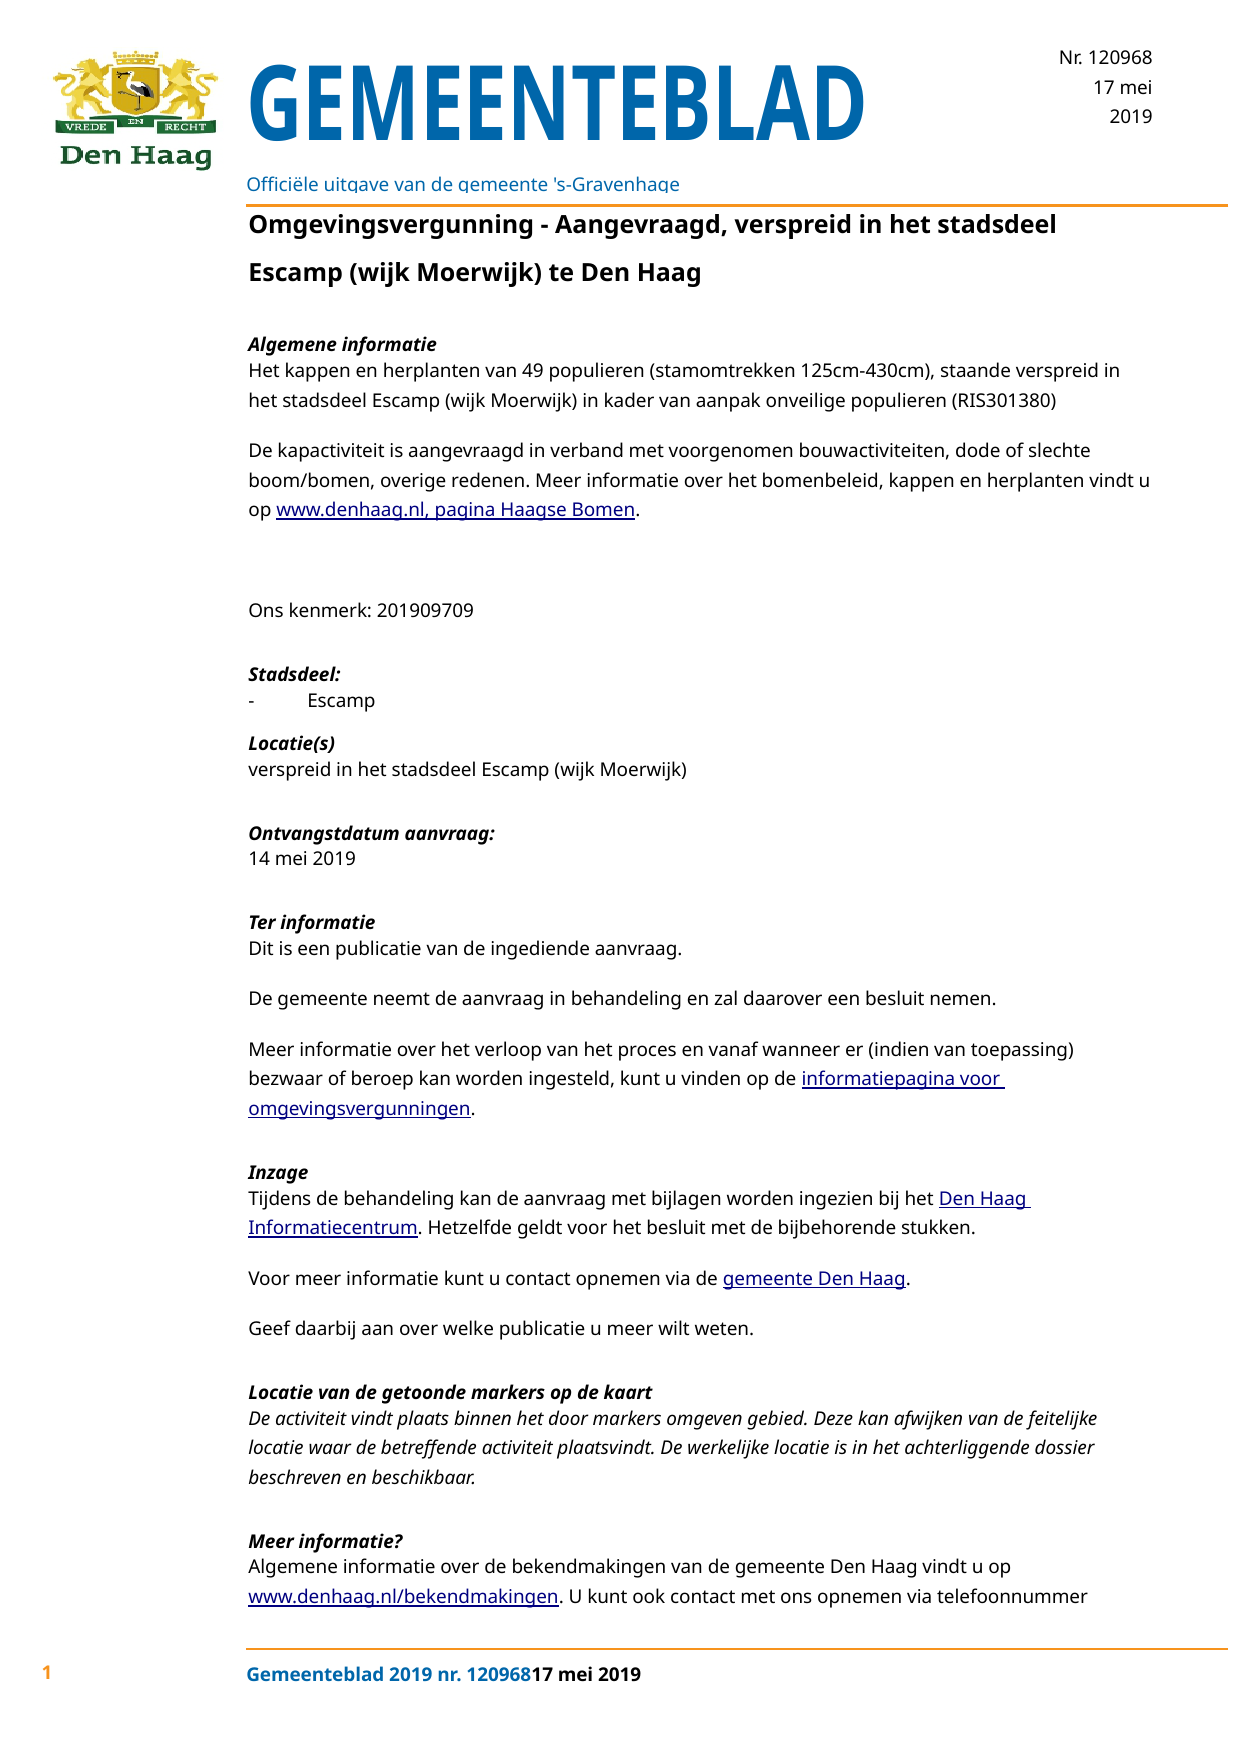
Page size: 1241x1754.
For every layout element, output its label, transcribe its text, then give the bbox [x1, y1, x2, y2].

picture [41, 47, 231, 172]
text Voor meer informatie kunt u contact opnemen via de gemeente Den Haag. [248, 1265, 1152, 1291]
list Escamp [248, 687, 1152, 713]
text De activiteit vindt plaats binnen het door markers omgeven gebied. Deze kan afwijken van de feitelijke locatie waar de betreffende activiteit plaatsvindt. De werkelijke locatie is in het achterliggende dossier beschreven en beschikbaar. [248, 1405, 1152, 1490]
text Algemene informatie [248, 331, 1152, 357]
text Meer informatie over het verloop van het proces en vanaf wanneer er (indien van toepassing) bezwaar of beroep kan worden ingesteld, kunt u vinden op de informatiepagina voor omgevingsvergunningen. [248, 1036, 1152, 1121]
text Omgevingsvergunning - Aangevraagd, verspreid in het stadsdeel Escamp (wijk Moerwijk) te Den Haag [248, 207, 1152, 288]
text Geef daarbij aan over welke publicatie u meer wilt weten. [248, 1315, 1152, 1341]
text De kapactiviteit is aangevraagd in verband met voorgenomen bouwactiviteiten, dode of slechte boom/bomen, overige redenen. Meer informatie over het bomenbeleid, kappen en herplanten vindt u op www.denhaag.nl, pagina Haagse Bomen. [248, 437, 1152, 522]
text 14 mei 2019 [248, 845, 1152, 871]
text Ons kenmerk: 201909709 [248, 597, 1152, 623]
text Tijdens de behandeling kan de aanvraag met bijlagen worden ingezien bij het Den Haag Informatiecentrum. Hetzelfde geldt voor het besluit met de bijbehorende stukken. [248, 1185, 1152, 1240]
text Inzage [248, 1159, 1152, 1185]
text De gemeente neemt de aanvraag in behandeling en zal daarover een besluit nemen. [248, 986, 1152, 1011]
text Meer informatie? [248, 1528, 1152, 1554]
text Locatie(s) [248, 730, 1152, 756]
text Locatie van de getoonde markers op de kaart [248, 1379, 1152, 1405]
text Dit is een publicatie van de ingediende aanvraag. [248, 935, 1152, 961]
text Het kappen en herplanten van 49 populieren (stamomtrekken 125cm-430cm), staande verspreid in het stadsdeel Escamp (wijk Moerwijk) in kader van aanpak onveilige populieren (RIS301380) [248, 357, 1152, 412]
text verspreid in het stadsdeel Escamp (wijk Moerwijk) [248, 756, 1152, 781]
text Stadsdeel: [248, 661, 1152, 687]
text Ter informatie [248, 909, 1152, 935]
text Ontvangstdatum aanvraag: [248, 820, 1152, 845]
text Algemene informatie over de bekendmakingen van de gemeente Den Haag vindt u op www.denhaag.nl/bekendmakingen. U kunt ook contact met ons opnemen via telefoonnummer [248, 1554, 1152, 1609]
